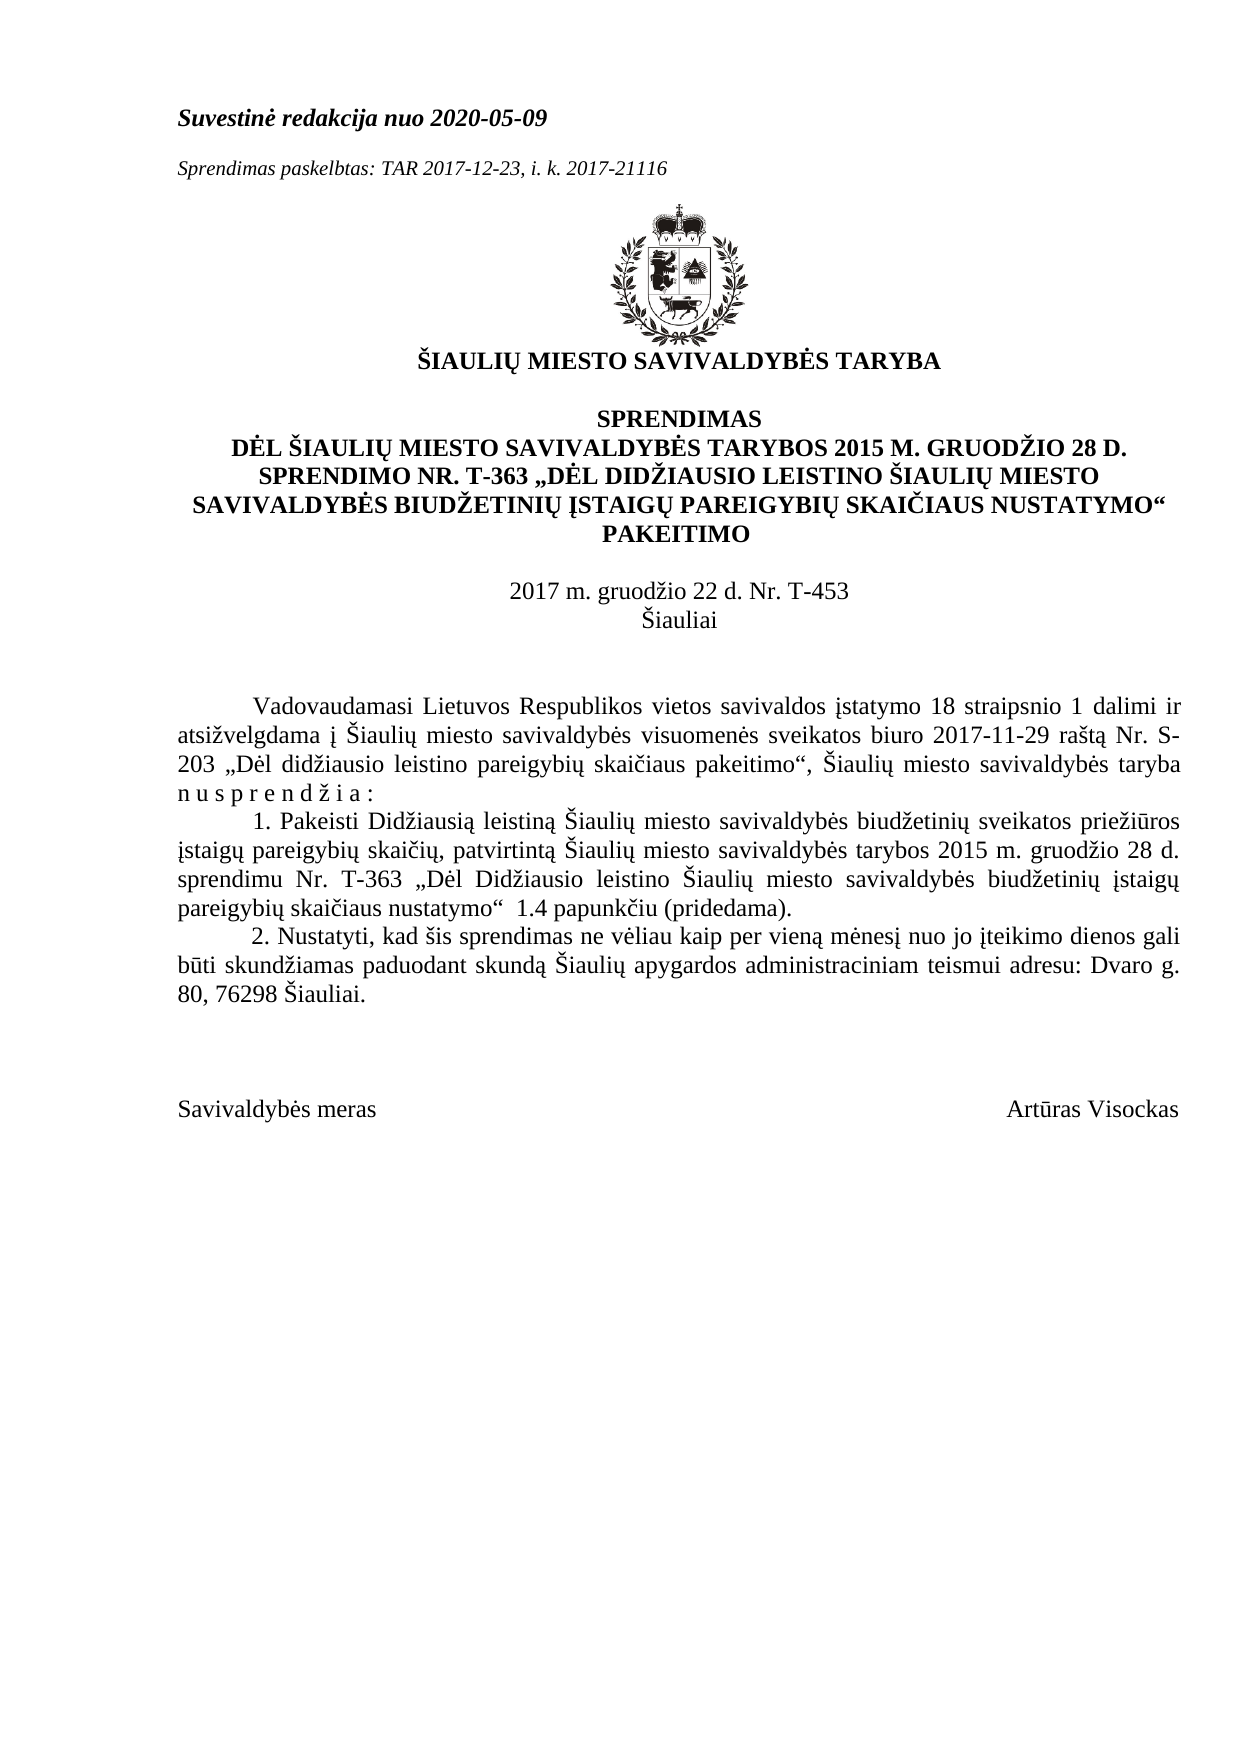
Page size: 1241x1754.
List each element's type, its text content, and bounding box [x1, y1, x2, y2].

text Sprendimas paskelbtas: TAR 2017-12-23, i. k. 2017-21116 [177, 156, 1181, 180]
text ŠIAULIŲ MIESTO SAVIVALDYBĖS TARYBA [177, 346, 1181, 375]
text 2. Nustatyti, kad šis sprendimas ne vėliau kaip per vieną mėnesį nuo jo įteikimo dienos gali būti skundžiamas paduodant skundą Šiaulių apygardos administraciniam teismui adresu: Dvaro g. 80, 76298 Šiauliai. [177, 921, 1181, 1008]
text Vadovaudamasi Lietuvos Respublikos vietos savivaldos įstatymo 18 straipsnio 1 dalimi ir atsižvelgdama į Šiaulių miesto savivaldybės visuomenės sveikatos biuro 2017-11-29 raštą Nr. S-203 „Dėl didžiausio leistino pareigybių skaičiaus pakeitimo“, Šiaulių miesto savivaldybės taryba nusprendžia: [177, 691, 1181, 806]
text 1. Pakeisti Didžiausią leistiną Šiaulių miesto savivaldybės biudžetinių sveikatos priežiūros įstaigų pareigybių skaičių, patvirtintą Šiaulių miesto savivaldybės tarybos 2015 m. gruodžio 28 d. sprendimu Nr. T-363 „Dėl Didžiausio leistino Šiaulių miesto savivaldybės biudžetinių įstaigų pareigybių skaičiaus nustatymo“ 1.4 papunkčiu (pridedama). [177, 806, 1181, 921]
text SPRENDIMAS [177, 404, 1181, 433]
text Savivaldybės meras Artūras Visockas [177, 1094, 1181, 1123]
text DĖL ŠIAULIŲ MIESTO SAVIVALDYBĖS TARYBOS 2015 M. GRUODŽIO 28 D. SPRENDIMO NR. T-363 „DĖL DIDŽIAUSIO LEISTINO ŠIAULIŲ MIESTO SAVIVALDYBĖS BIUDŽETINIŲ ĮSTAIGŲ PAREIGYBIŲ SKAIČIAUS NUSTATYMO“ PAKEITIMO [177, 433, 1181, 548]
text 2017 m. gruodžio 22 d. Nr. T-453 [177, 576, 1181, 605]
text Suvestinė redakcija nuo 2020-05-09 [177, 103, 1181, 132]
text Šiauliai [177, 605, 1181, 634]
